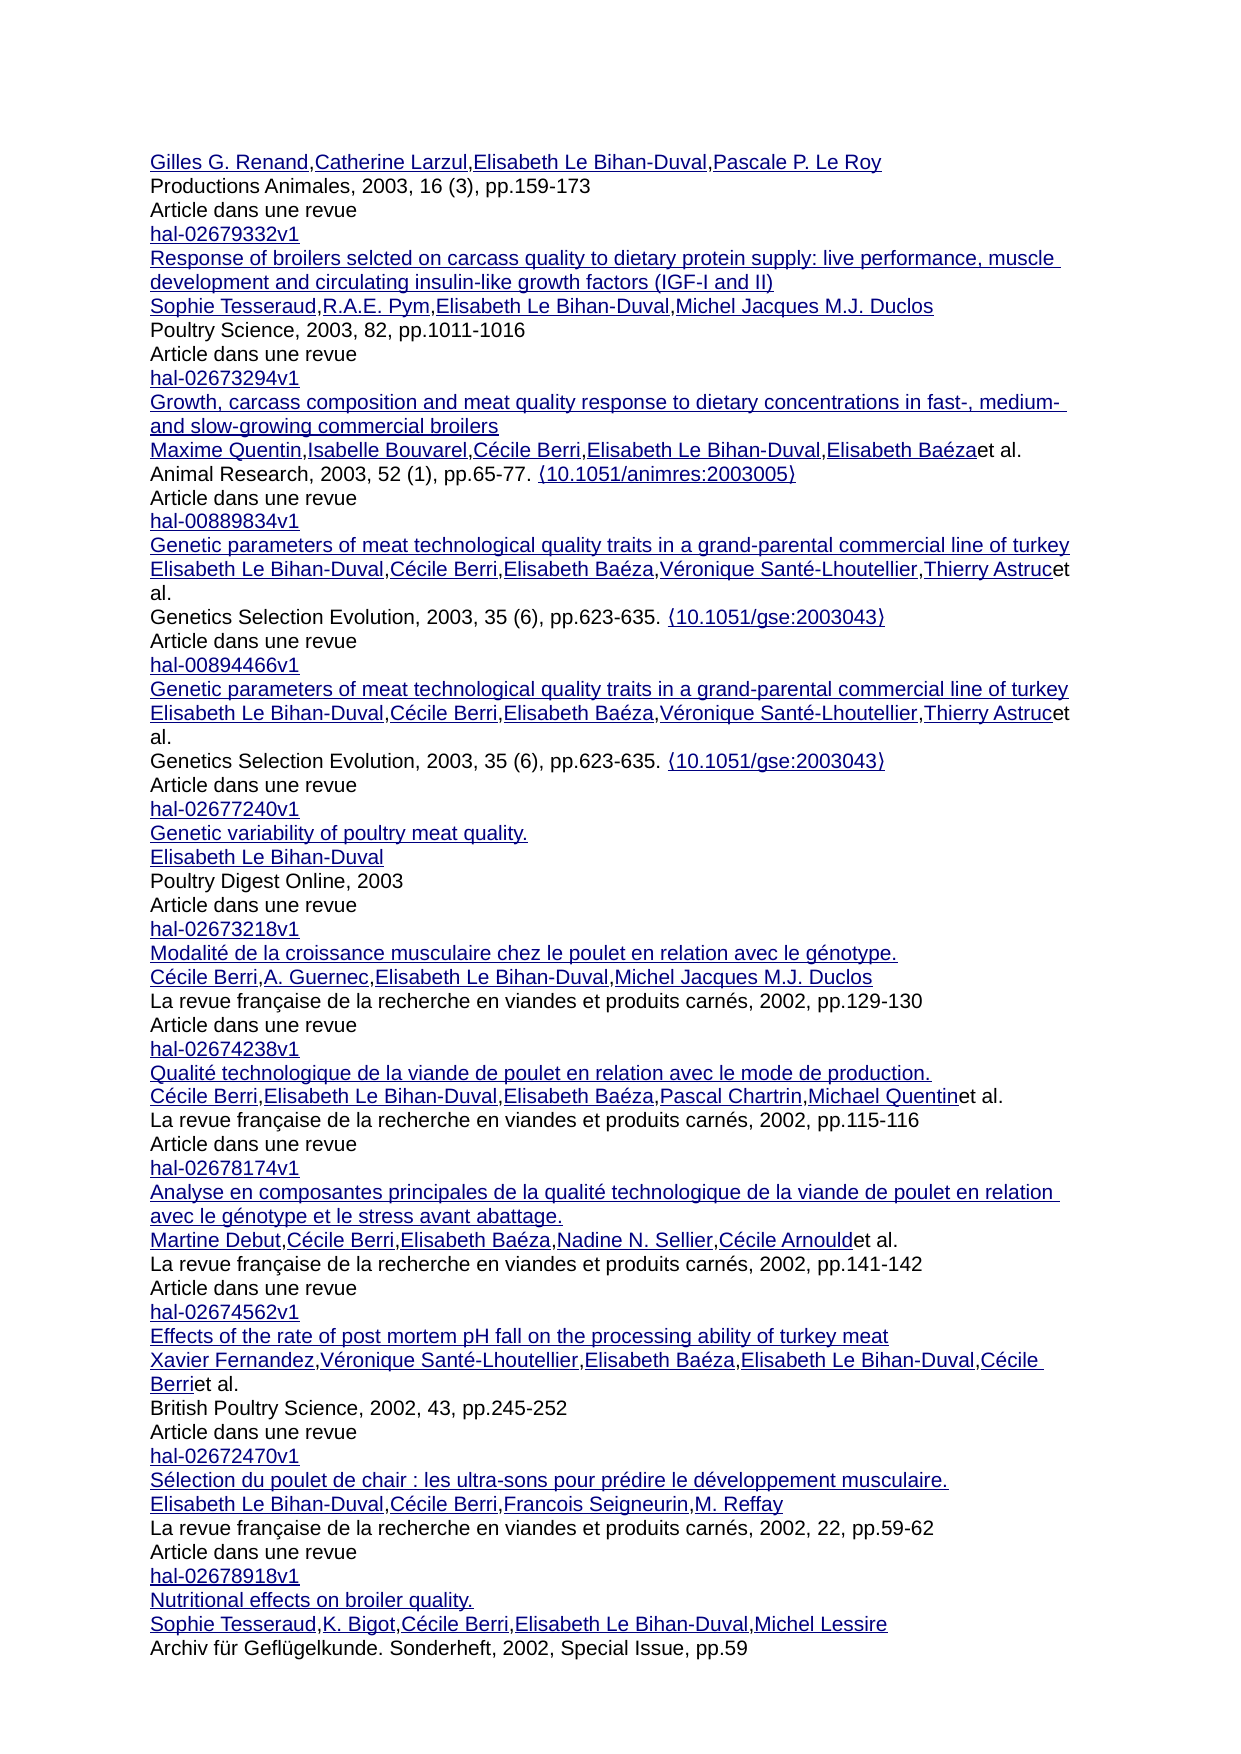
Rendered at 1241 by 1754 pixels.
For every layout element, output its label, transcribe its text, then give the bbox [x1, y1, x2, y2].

table_cell Response of broilers selcted on carcass quality to dietary protein supply: live performance, muscle development and circulating insulin-like growth factors (IGF-I and II) Sophie Tesseraud,R.A.E. Pym,Elisabeth Le Bihan-Duval,Michel Jacques M.J. Duclos Poultry Science, 2003, 82, pp.1011-1016 Article dans une revue hal-02673294v1 [150, 246, 1090, 389]
table_cell Sélection du poulet de chair : les ultra-sons pour prédire le développement musculaire. Elisabeth Le Bihan-Duval,Cécile Berri,Francois Seigneurin,M. Reffay La revue française de la recherche en viandes et produits carnés, 2002, 22, pp.59-62 Article dans une revue hal-02678918v1 [150, 1468, 1090, 1587]
table_cell Genetic parameters of meat technological quality traits in a grand-parental commercial line of turkey Elisabeth Le Bihan-Duval,Cécile Berri,Elisabeth Baéza,Véronique Santé-Lhoutellier,Thierry Astrucet al. Genetics Selection Evolution, 2003, 35 (6), pp.623-635. ⟨10.1051/gse:2003043⟩ Article dans une revue hal-00894466v1 [150, 533, 1090, 677]
table_cell Genetic variability of poultry meat quality. Elisabeth Le Bihan-Duval Poultry Digest Online, 2003 Article dans une revue hal-02673218v1 [150, 821, 1090, 941]
table_cell Effects of the rate of post mortem pH fall on the processing ability of turkey meat Xavier Fernandez,Véronique Santé-Lhoutellier,Elisabeth Baéza,Elisabeth Le Bihan-Duval,Cécile Berriet al. British Poultry Science, 2002, 43, pp.245-252 Article dans une revue hal-02672470v1 [150, 1324, 1090, 1468]
table_cell Genetic parameters of meat technological quality traits in a grand-parental commercial line of turkey Elisabeth Le Bihan-Duval,Cécile Berri,Elisabeth Baéza,Véronique Santé-Lhoutellier,Thierry Astrucet al. Genetics Selection Evolution, 2003, 35 (6), pp.623-635. ⟨10.1051/gse:2003043⟩ Article dans une revue hal-02677240v1 [150, 677, 1090, 821]
table_cell Analyse en composantes principales de la qualité technologique de la viande de poulet en relation avec le génotype et le stress avant abattage. Martine Debut,Cécile Berri,Elisabeth Baéza,Nadine N. Sellier,Cécile Arnouldet al. La revue française de la recherche en viandes et produits carnés, 2002, pp.141-142 Article dans une revue hal-02674562v1 [150, 1180, 1090, 1324]
table_cell Qualité technologique de la viande de poulet en relation avec le mode de production. Cécile Berri,Elisabeth Le Bihan-Duval,Elisabeth Baéza,Pascal Chartrin,Michael Quentinet al. La revue française de la recherche en viandes et produits carnés, 2002, pp.115-116 Article dans une revue hal-02678174v1 [150, 1060, 1090, 1180]
table_cell Nutritional effects on broiler quality. Sophie Tesseraud,K. Bigot,Cécile Berri,Elisabeth Le Bihan-Duval,Michel Lessire Archiv für Geflügelkunde. Sonderheft, 2002, Special Issue, pp.59 [150, 1588, 1090, 1659]
table_cell Growth, carcass composition and meat quality response to dietary concentrations in fast-, medium- and slow-growing commercial broilers Maxime Quentin,Isabelle Bouvarel,Cécile Berri,Elisabeth Le Bihan-Duval,Elisabeth Baézaet al. Animal Research, 2003, 52 (1), pp.65-77. ⟨10.1051/animres:2003005⟩ Article dans une revue hal-00889834v1 [150, 390, 1090, 533]
table_cell Gilles G. Renand,Catherine Larzul,Elisabeth Le Bihan-Duval,Pascale P. Le Roy Productions Animales, 2003, 16 (3), pp.159-173 Article dans une revue hal-02679332v1 [150, 150, 1090, 246]
table_cell Modalité de la croissance musculaire chez le poulet en relation avec le génotype. Cécile Berri,A. Guernec,Elisabeth Le Bihan-Duval,Michel Jacques M.J. Duclos La revue française de la recherche en viandes et produits carnés, 2002, pp.129-130 Article dans une revue hal-02674238v1 [150, 941, 1090, 1060]
